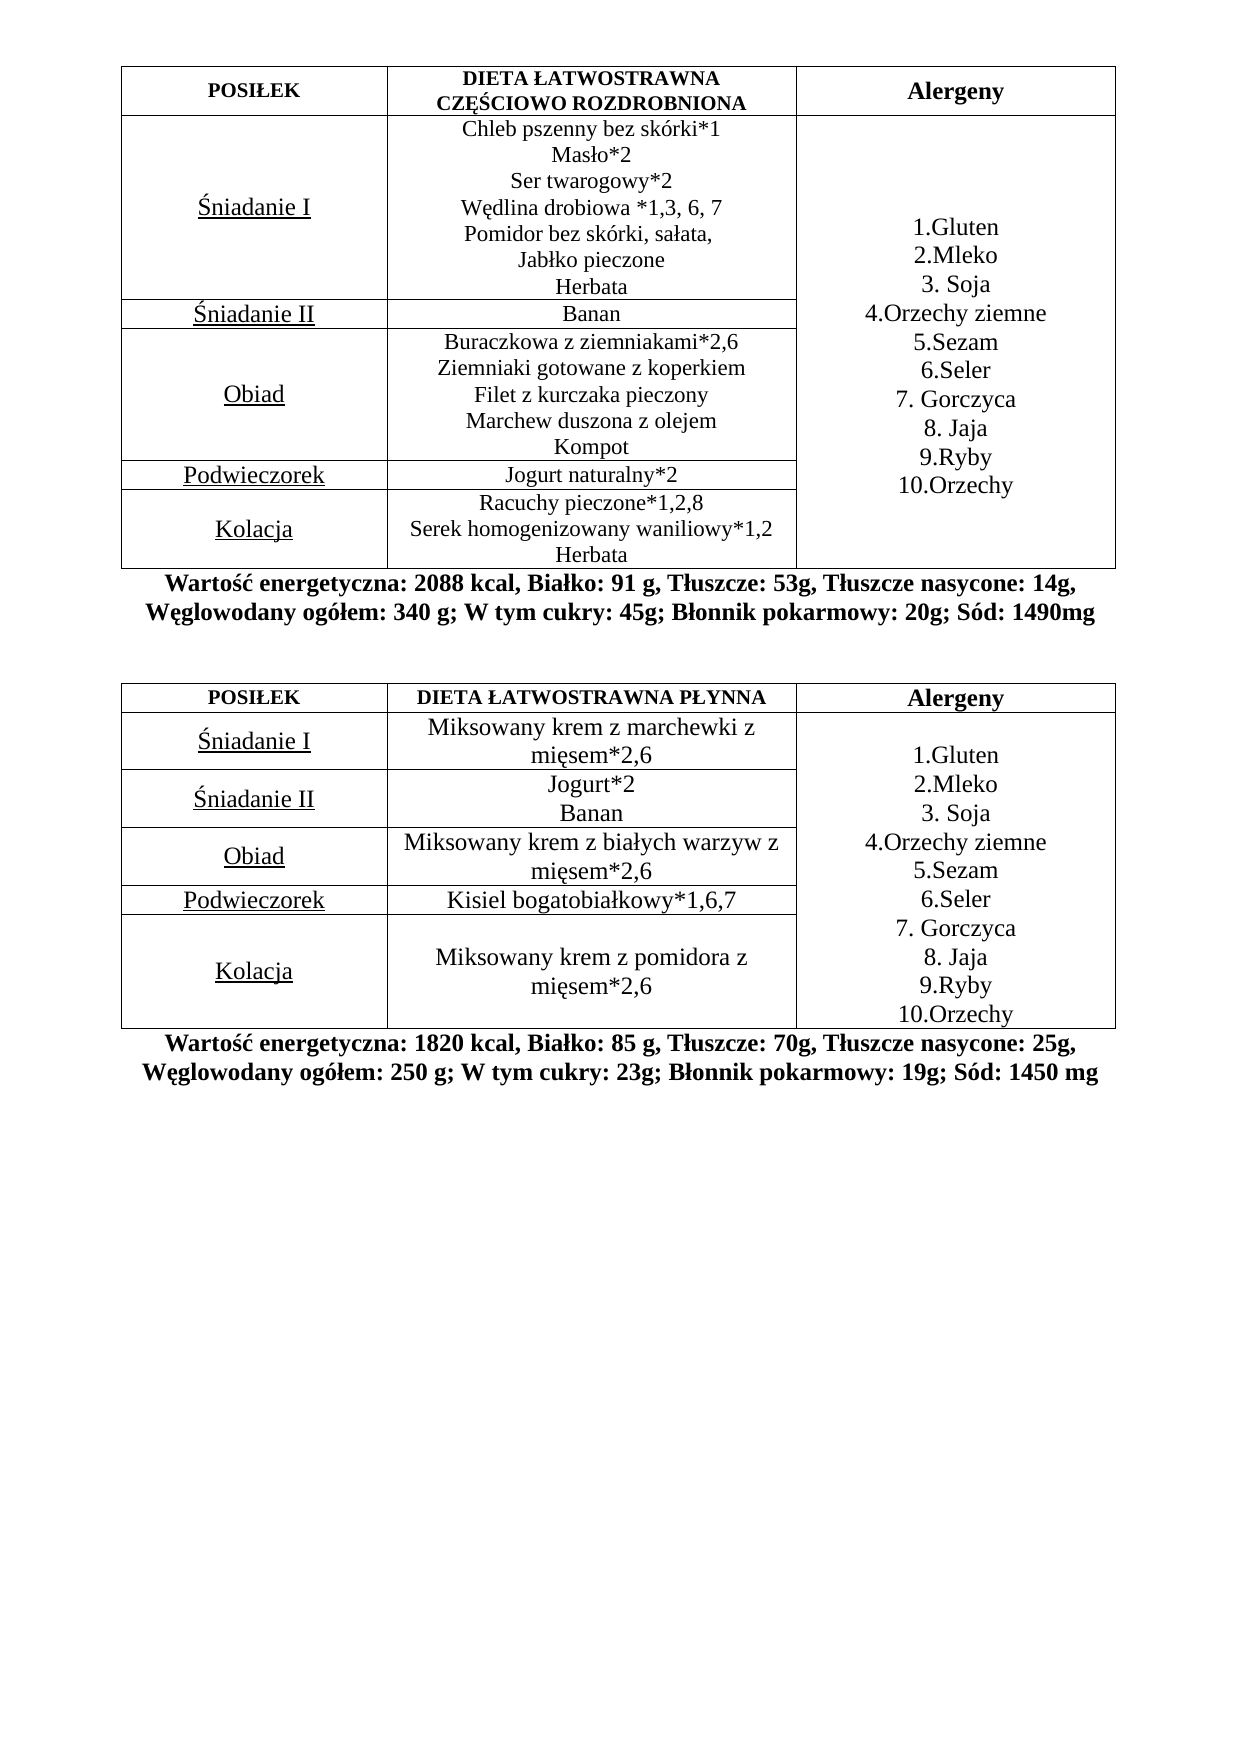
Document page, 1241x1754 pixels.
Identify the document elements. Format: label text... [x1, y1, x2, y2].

table_cell Śniadanie II [122, 300, 387, 328]
table_cell Kolacja [122, 915, 387, 1028]
table_cell Miksowany krem z pomidora z mięsem*2,6 [388, 915, 796, 1028]
table_header POSIŁEK [122, 67, 387, 114]
table_cell Śniadanie II [122, 770, 387, 827]
table_cell Śniadanie I [122, 116, 387, 299]
text Wartość energetyczna: 1820 kcal, Białko: 85 g, Tłuszcze: 70g, Tłuszcze nasycone: 25g, Węglowodany ogółem: 250 g; W tym cukry: 23g; Błonnik pokarmowy: 19g; Sód: 1450 mg [118, 1028, 1122, 1086]
table_cell Miksowany krem z białych warzyw z mięsem*2,6 [388, 828, 796, 884]
text Wartość energetyczna: 2088 kcal, Białko: 91 g, Tłuszcze: 53g, Tłuszcze nasycone: 14g, Węglowodany ogółem: 340 g; W tym cukry: 45g; Błonnik pokarmowy: 20g; Sód: 1490mg [118, 568, 1122, 625]
table_cell Banan [388, 300, 796, 328]
table_cell Podwieczorek [122, 461, 387, 489]
table_cell Racuchy pieczone*1,2,8 Serek homogenizowany waniliowy*1,2 Herbata [388, 490, 796, 568]
table_header DIETA ŁATWOSTRAWNA PŁYNNA [388, 684, 796, 712]
table_cell Obiad [122, 828, 387, 884]
table_cell Kisiel bogatobiałkowy*1,6,7 [388, 886, 796, 913]
table_cell Chleb pszenny bez skórki*1 Masło*2 Ser twarogowy*2 Wędlina drobiowa *1,3, 6, 7 Pomidor bez skórki, sałata, Jabłko pieczone Herbata [388, 116, 796, 299]
table_header POSIŁEK [122, 684, 387, 712]
table_cell Miksowany krem z marchewki z mięsem*2,6 [388, 713, 796, 769]
table_cell Jogurt naturalny*2 [388, 461, 796, 489]
table_cell 1.Gluten 2.Mleko 3. Soja 4.Orzechy ziemne 5.Sezam 6.Seler 7. Gorczyca 8. Jaja 9.Ryby 10.Orzechy [797, 713, 1115, 1028]
table_header Alergeny [797, 684, 1115, 712]
table_cell 1.Gluten 2.Mleko 3. Soja 4.Orzechy ziemne 5.Sezam 6.Seler 7. Gorczyca 8. Jaja 9.Ryby 10.Orzechy [797, 116, 1115, 568]
table_cell Obiad [122, 329, 387, 460]
table_cell Śniadanie I [122, 713, 387, 769]
table_cell Podwieczorek [122, 886, 387, 913]
table_cell Kolacja [122, 490, 387, 568]
table_cell Jogurt*2 Banan [388, 770, 796, 827]
table_header Alergeny [797, 67, 1115, 114]
table_cell Buraczkowa z ziemniakami*2,6 Ziemniaki gotowane z koperkiem Filet z kurczaka pieczony Marchew duszona z olejem Kompot [388, 329, 796, 460]
table_header DIETA ŁATWOSTRAWNA CZĘŚCIOWO ROZDROBNIONA [388, 67, 796, 114]
